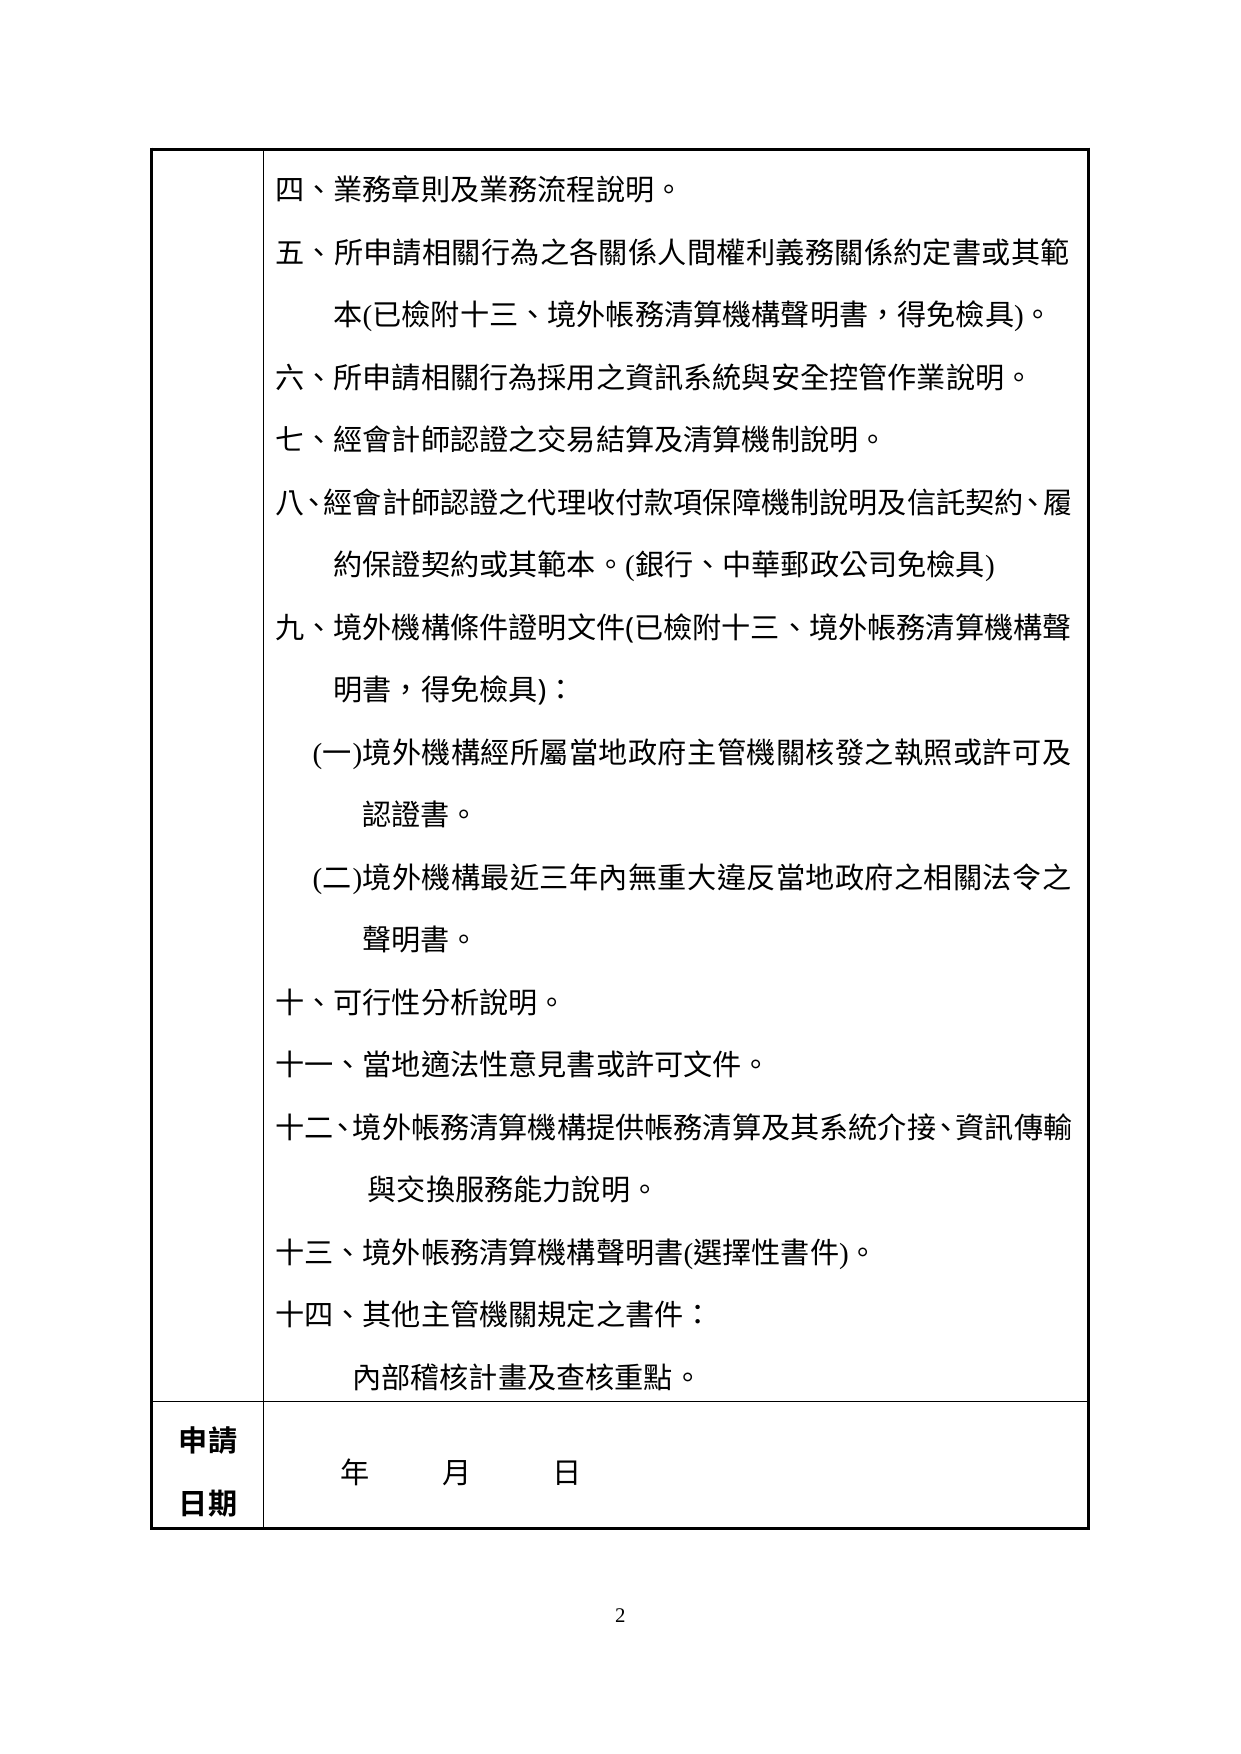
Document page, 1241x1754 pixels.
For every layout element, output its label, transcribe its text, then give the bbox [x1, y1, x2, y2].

table_cell 年 月 日 [264, 1402, 1087, 1527]
table_header [153, 151, 263, 1401]
table_header 四、業務章則及業務流程說明。 五、所申請相關行為之各關係人間權利義務關係約定書或其範本(已檢附十三、境外帳務清算機構聲明書，得免檢具)。 六、所申請相關行為採用之資訊系統與安全控管作業說明。 七、經會計師認證之交易結算及清算機制說明。 八、經會計師認證之代理收付款項保障機制說明及信託契約、履約保證契約或其範本。(銀行、中華郵政公司免檢具) 九、境外機構條件證明文件(已檢附十三、境外帳務清算機構聲明書，得免檢具)： (一)境外機構經所屬當地政府主管機關核發之執照或許可及認證書。 (二)境外機構最近三年內無重大違反當地政府之相關法令之聲明書。 十、可行性分析說明。 十一、當地適法性意見書或許可文件。 十二、境外帳務清算機構提供帳務清算及其系統介接、資訊傳輸與交換服務能力說明。 十三、境外帳務清算機構聲明書(選擇性書件)。 十四、其他主管機關規定之書件： 內部稽核計畫及查核重點。 [264, 151, 1087, 1401]
table_cell 申請 日期 [153, 1402, 263, 1527]
